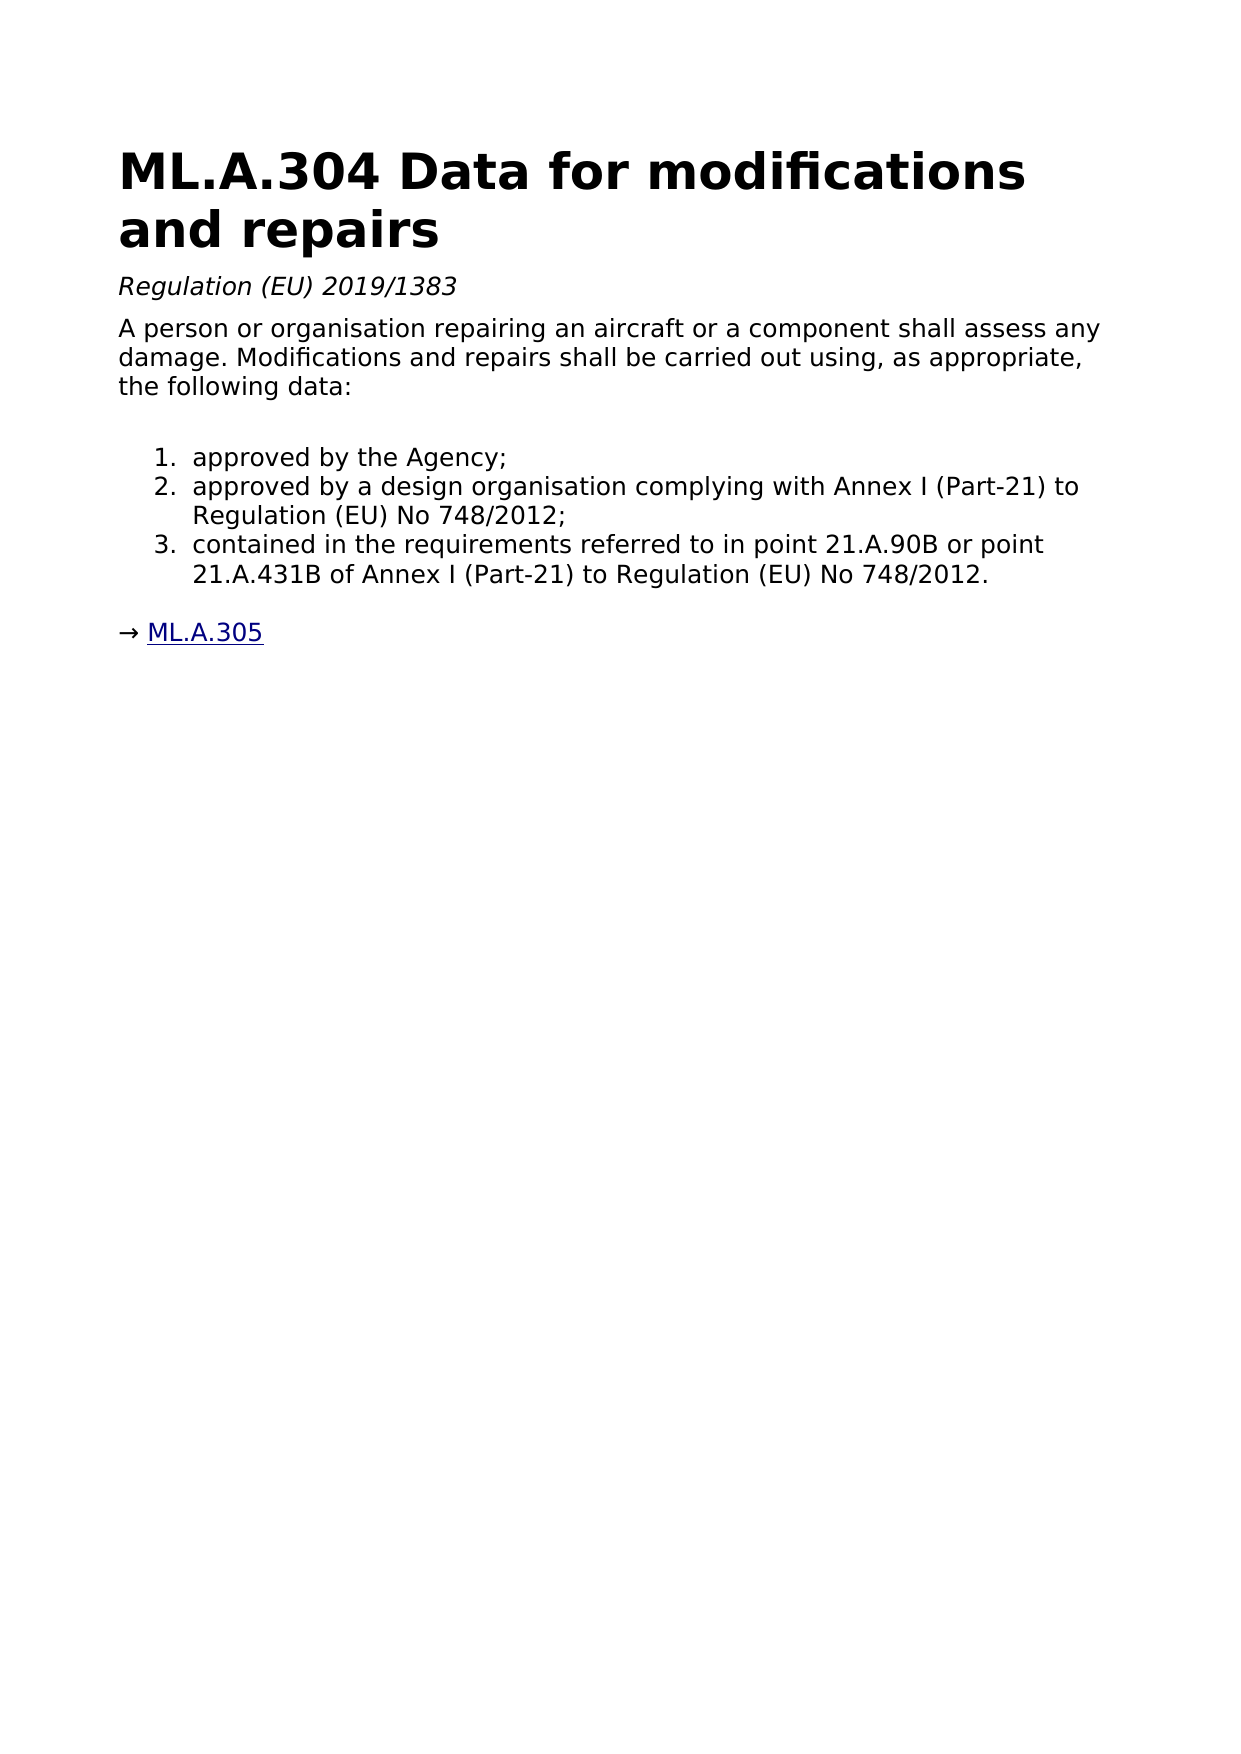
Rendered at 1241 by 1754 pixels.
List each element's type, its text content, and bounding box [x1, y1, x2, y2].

subtitle ML.A.304 Data for modifications and repairs [118, 143, 1122, 259]
text A person or organisation repairing an aircraft or a component shall assess any damage. Modifications and repairs shall be carried out using, as appropriate, the following data: [118, 314, 1122, 401]
list approved by the Agency; [177, 443, 1122, 472]
list approved by a design organisation complying with Annex I (Part-21) to Regulation (EU) No 748/2012; [177, 472, 1122, 531]
text → ML.A.305 [118, 618, 1122, 648]
text Regulation (EU) 2019/1383 [118, 272, 1122, 301]
list contained in the requirements referred to in point 21.A.90B or point 21.A.431B of Annex I (Part-21) to Regulation (EU) No 748/2012. [177, 531, 1122, 589]
